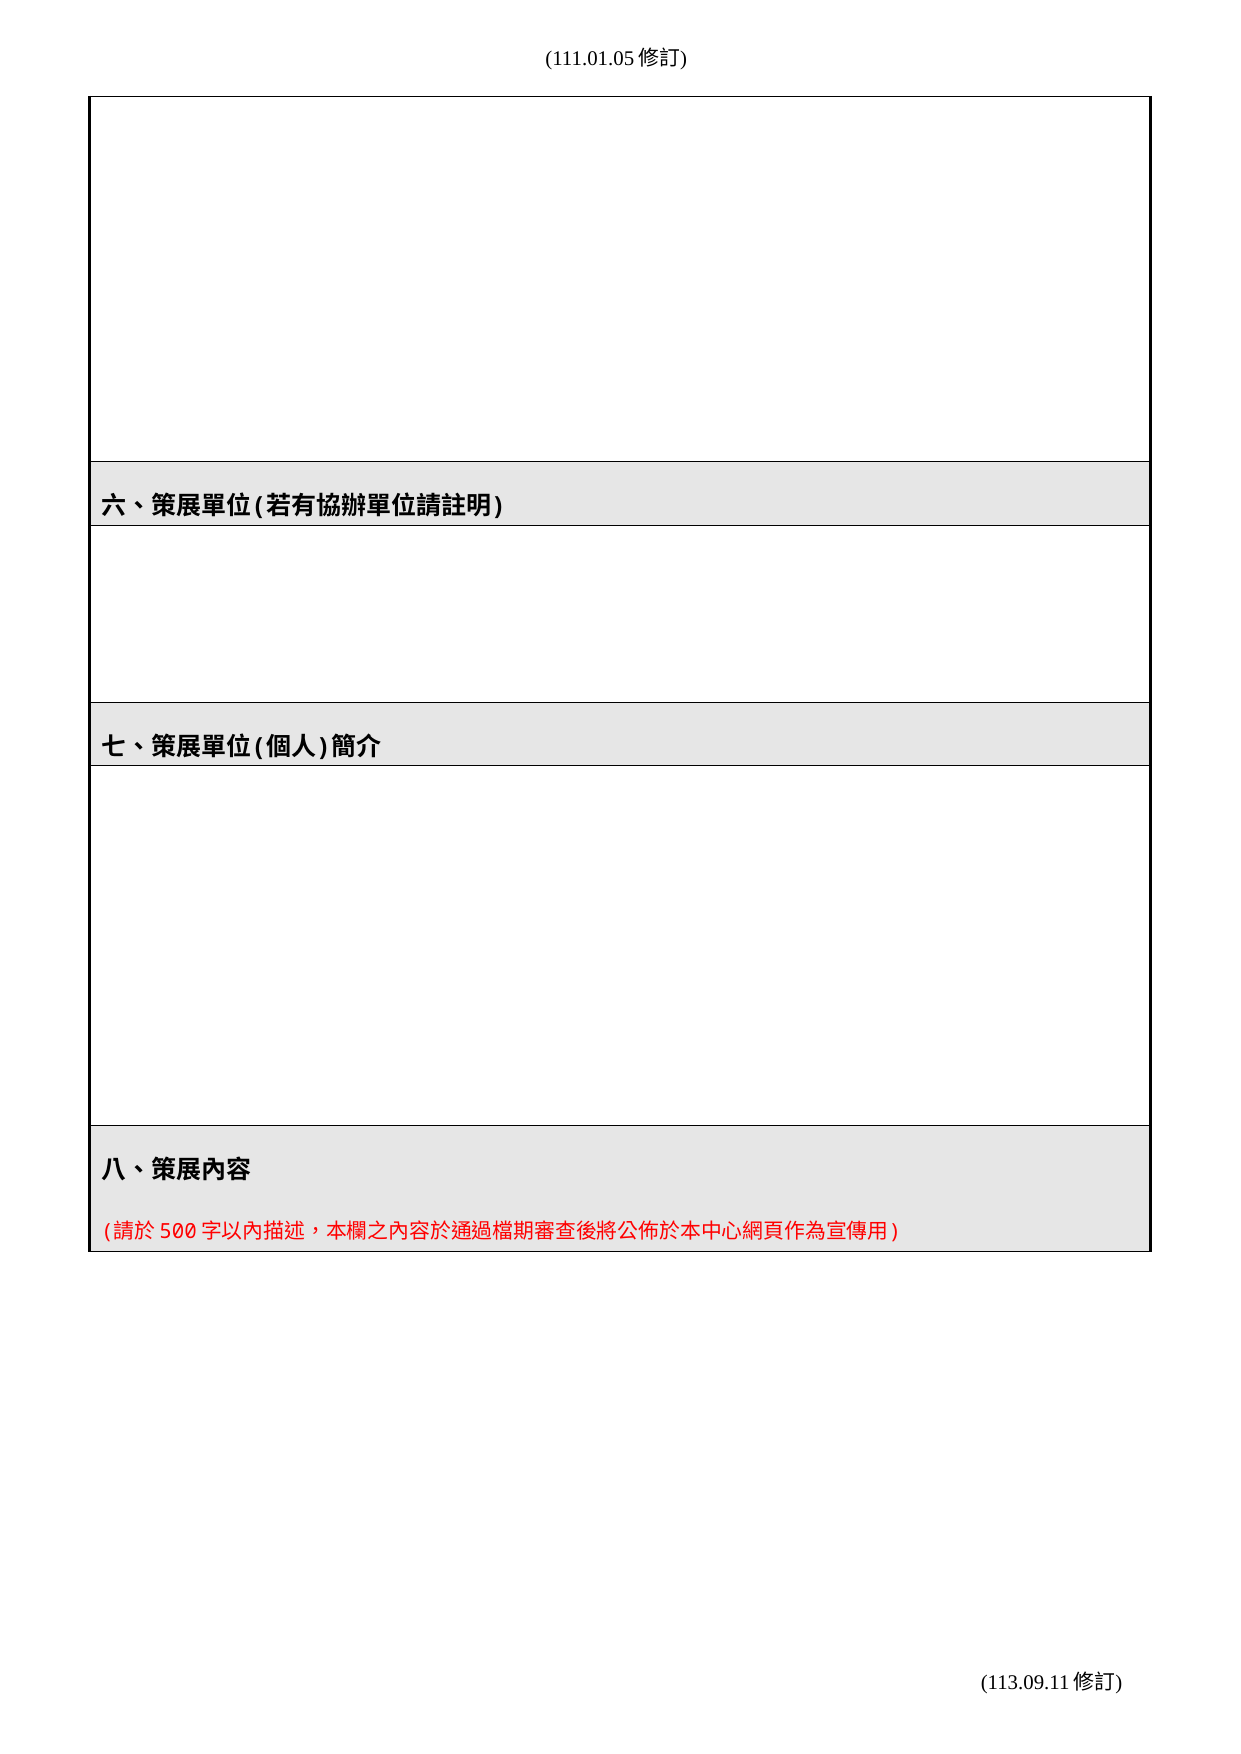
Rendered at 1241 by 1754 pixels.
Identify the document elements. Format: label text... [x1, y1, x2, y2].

table_cell [91, 766, 1149, 1125]
table_cell [91, 526, 1149, 702]
table_cell [91, 97, 1149, 461]
table_cell 八、策展內容 (請於500字以內描述，本欄之內容於通過檔期審查後將公佈於本中心網頁作為宣傳用) [91, 1126, 1149, 1251]
table_cell 七、策展單位(個人)簡介 [91, 703, 1149, 765]
table_cell 六、策展單位(若有協辦單位請註明) [91, 462, 1149, 525]
